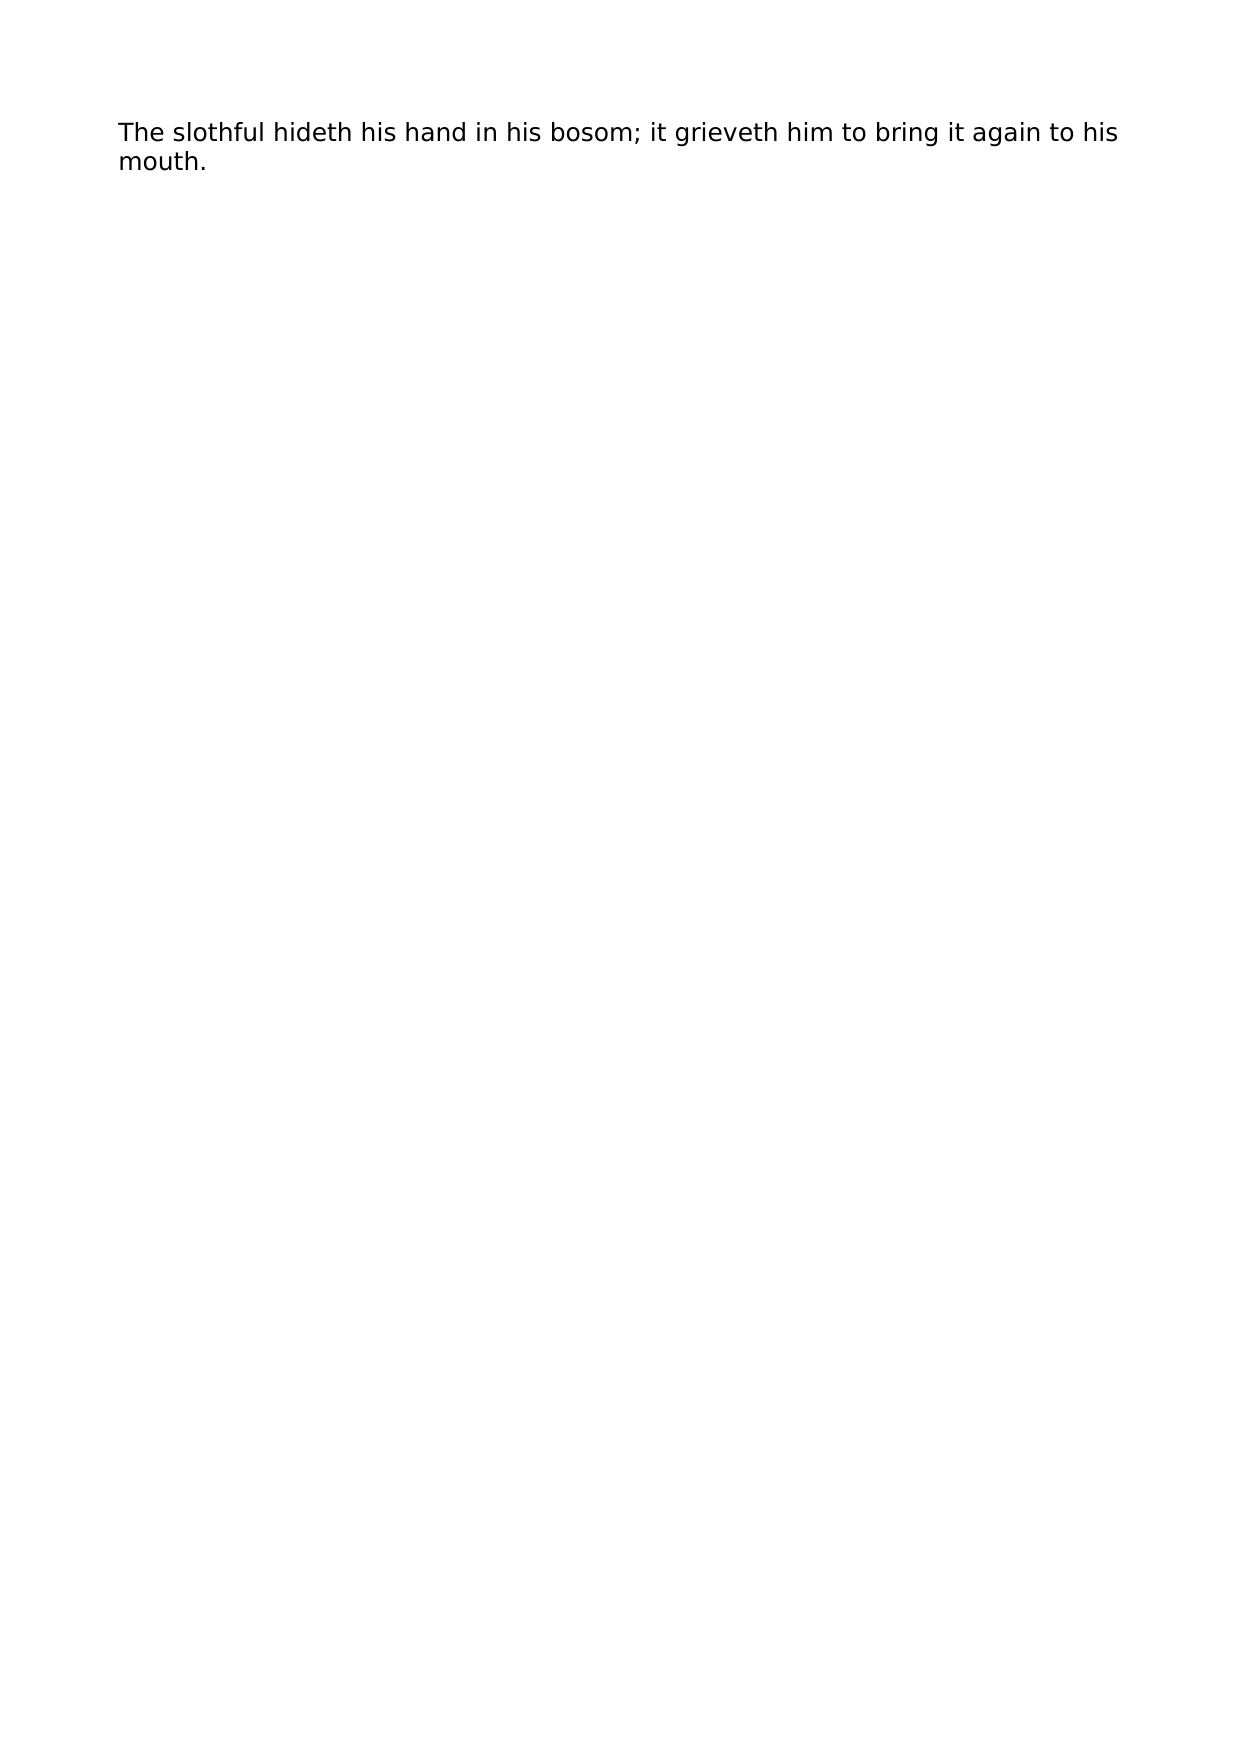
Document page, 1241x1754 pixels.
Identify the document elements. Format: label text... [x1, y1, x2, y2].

text The slothful hideth his hand in his bosom; it grieveth him to bring it again to his mouth. [118, 118, 1122, 176]
